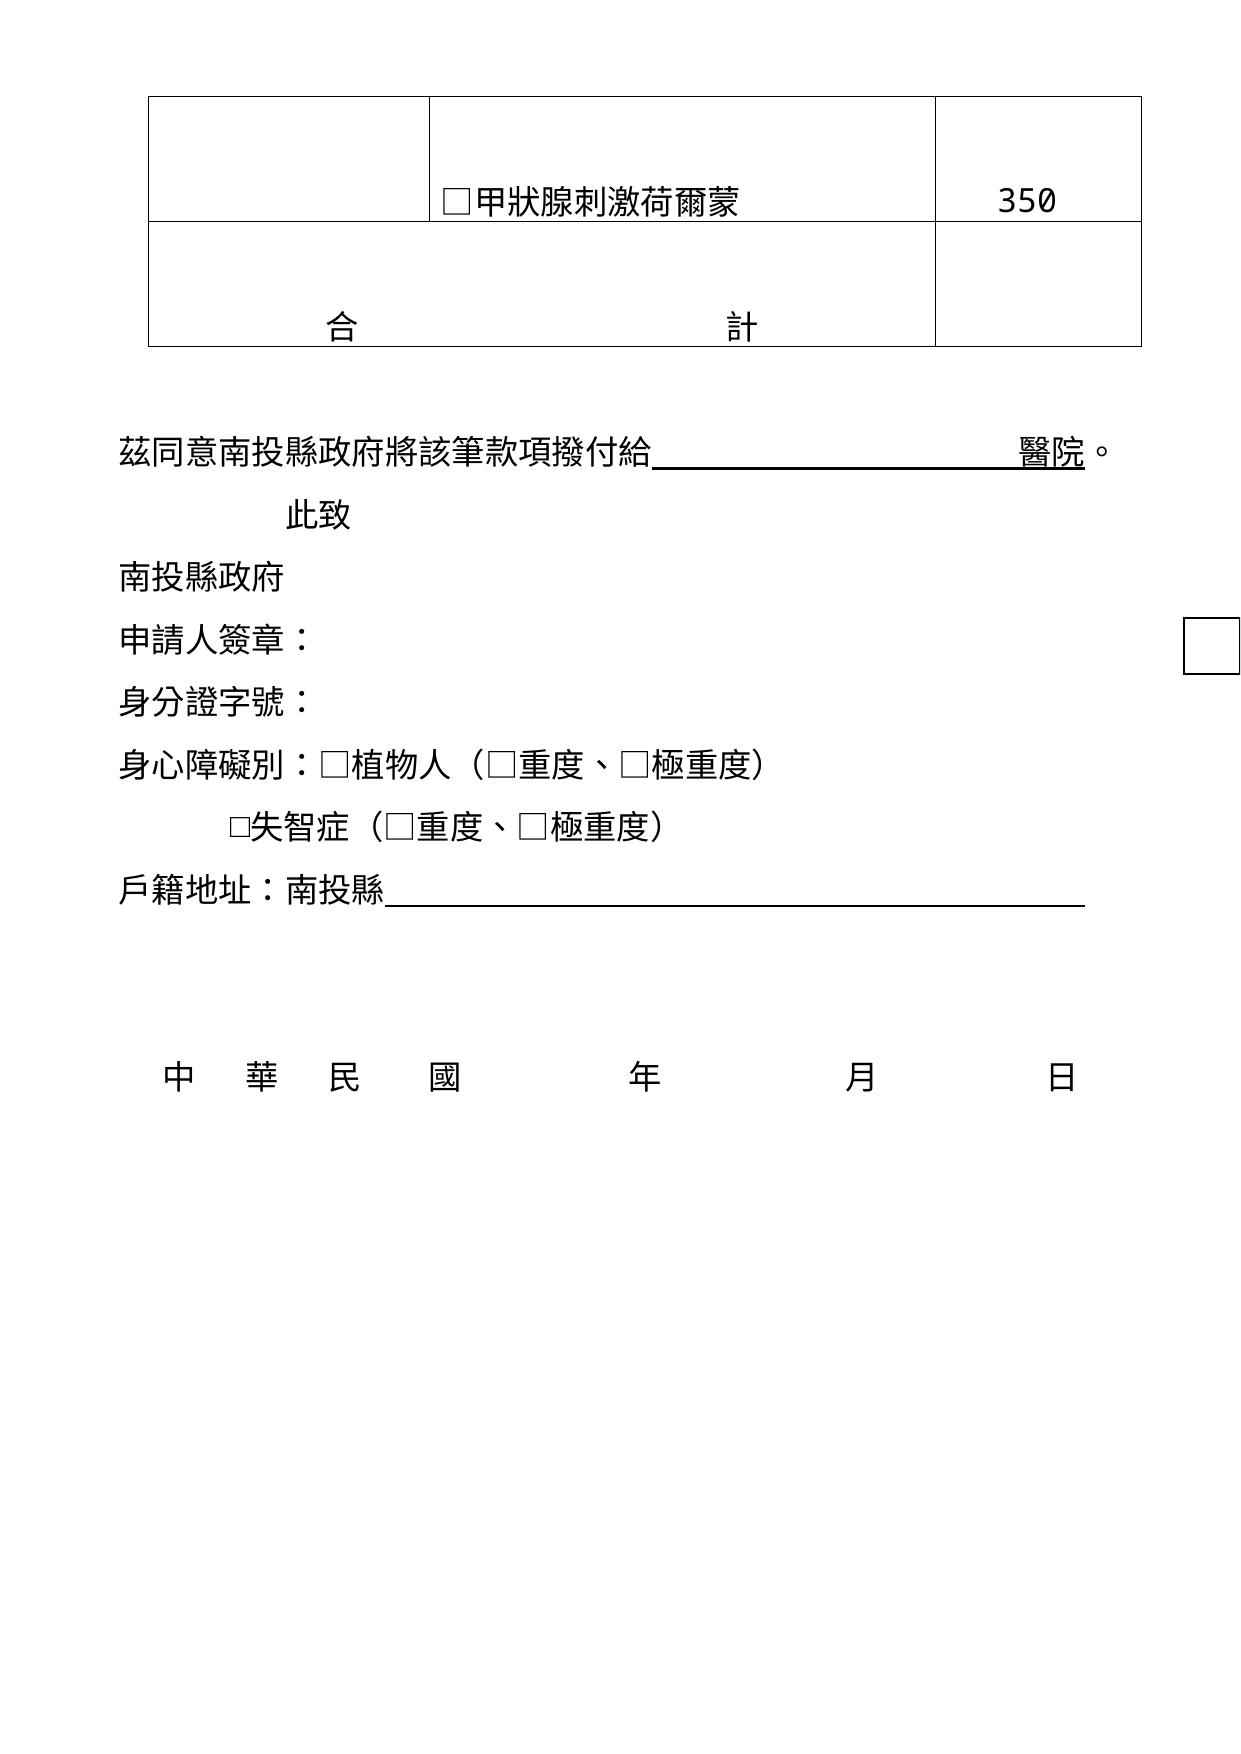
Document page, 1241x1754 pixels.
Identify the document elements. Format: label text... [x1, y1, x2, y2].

text 此致 [118, 471, 1122, 533]
text 中 華 民 國 年 月 日 [118, 1033, 1122, 1096]
text 南投縣政府 [118, 533, 1122, 596]
table_cell 350 [936, 97, 1141, 221]
text 身分證字號： [118, 658, 1122, 721]
text □失智症（□重度、□極重度） [118, 783, 1122, 846]
text 申請人簽章： [118, 596, 1122, 658]
text 身心障礙別：□植物人（□重度、□極重度） [118, 721, 1122, 783]
table_cell □甲狀腺刺激荷爾蒙 [430, 97, 935, 221]
table_cell 合 計 [149, 222, 935, 346]
text 戶籍地址：南投縣 [118, 846, 1122, 908]
text 茲同意南投縣政府將該筆款項撥付給 醫院。 [118, 408, 1232, 471]
table_cell [936, 222, 1141, 346]
table_cell [149, 97, 429, 221]
